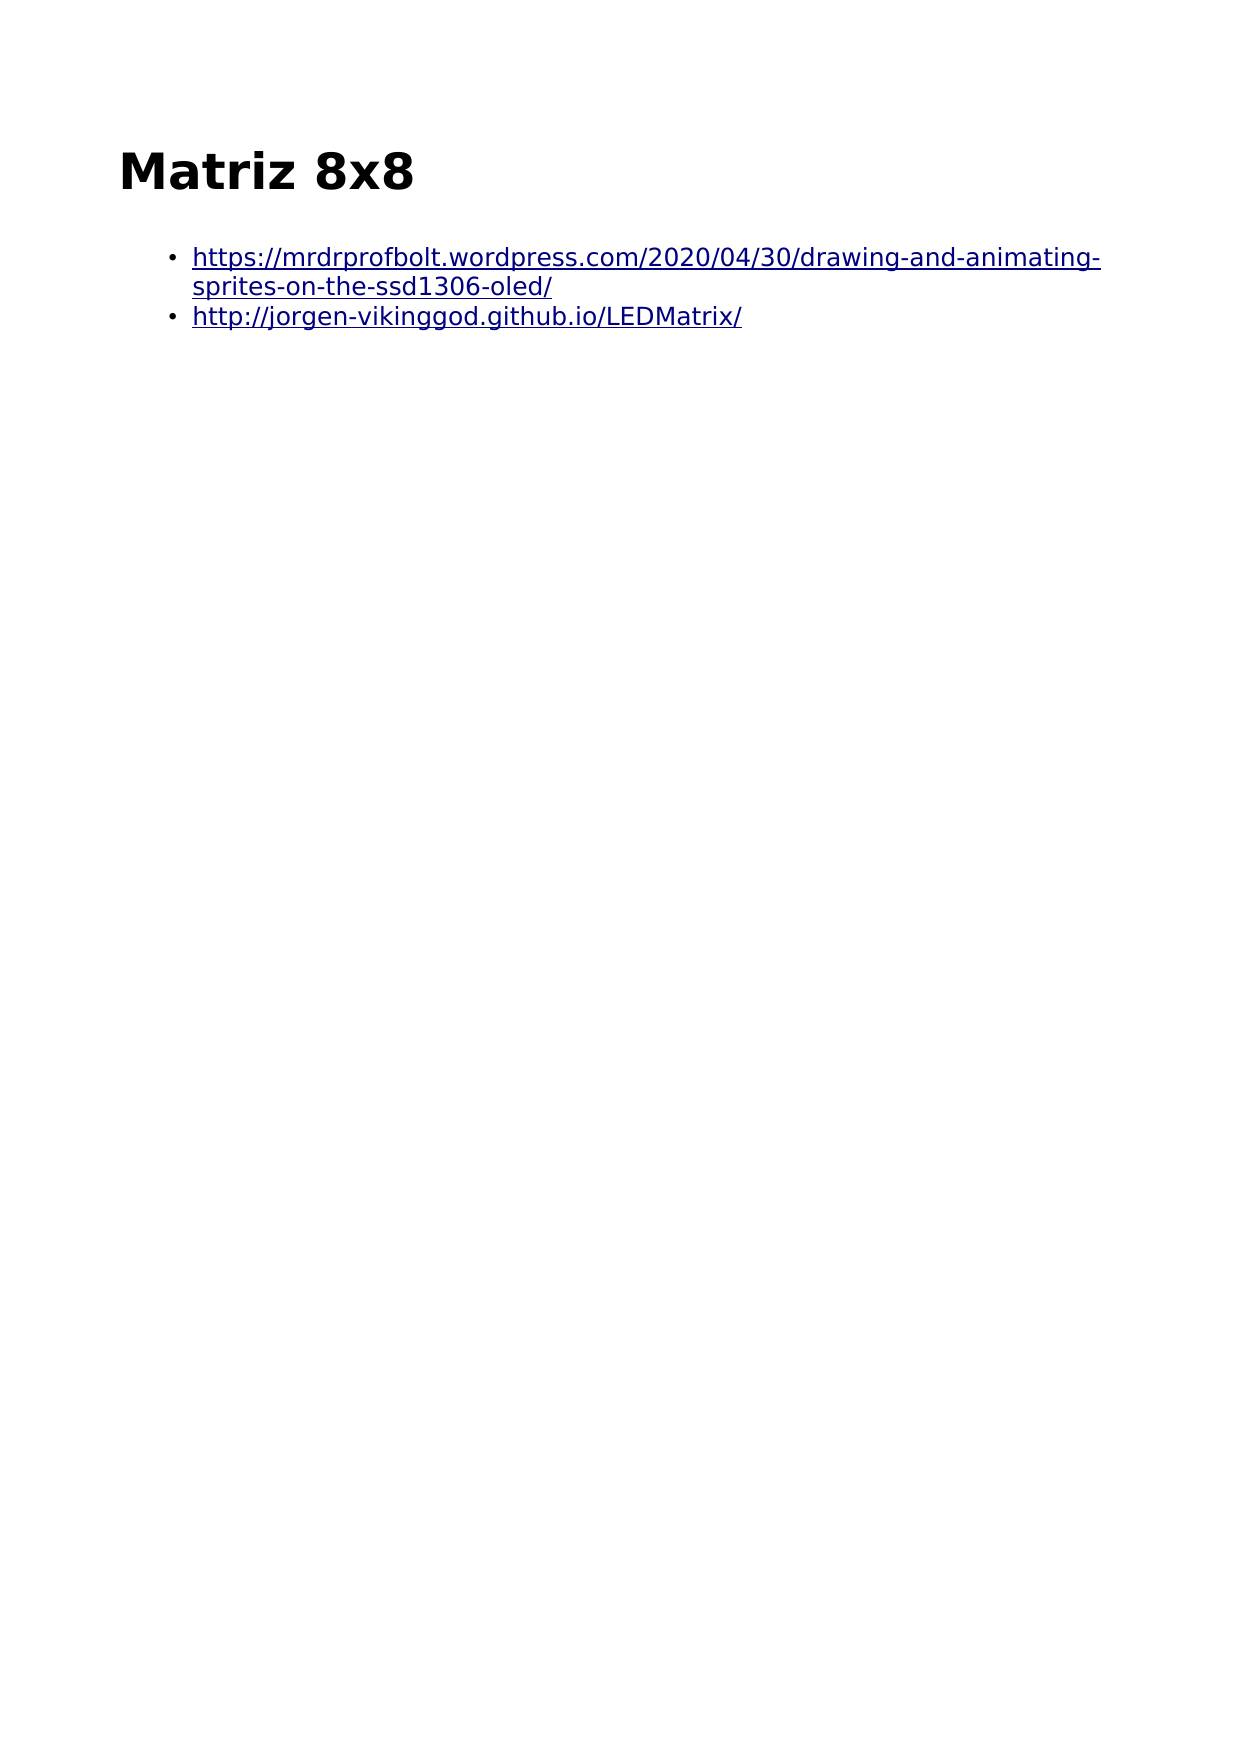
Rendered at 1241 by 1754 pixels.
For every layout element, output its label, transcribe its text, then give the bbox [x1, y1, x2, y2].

subtitle Matriz 8x8 [118, 143, 1122, 201]
list https://mrdrprofbolt.wordpress.com/2020/04/30/drawing-and-animating-sprites-on-the-ssd1306-oled/ [177, 243, 1122, 302]
list http://jorgen-vikinggod.github.io/LEDMatrix/ [177, 302, 1122, 331]
